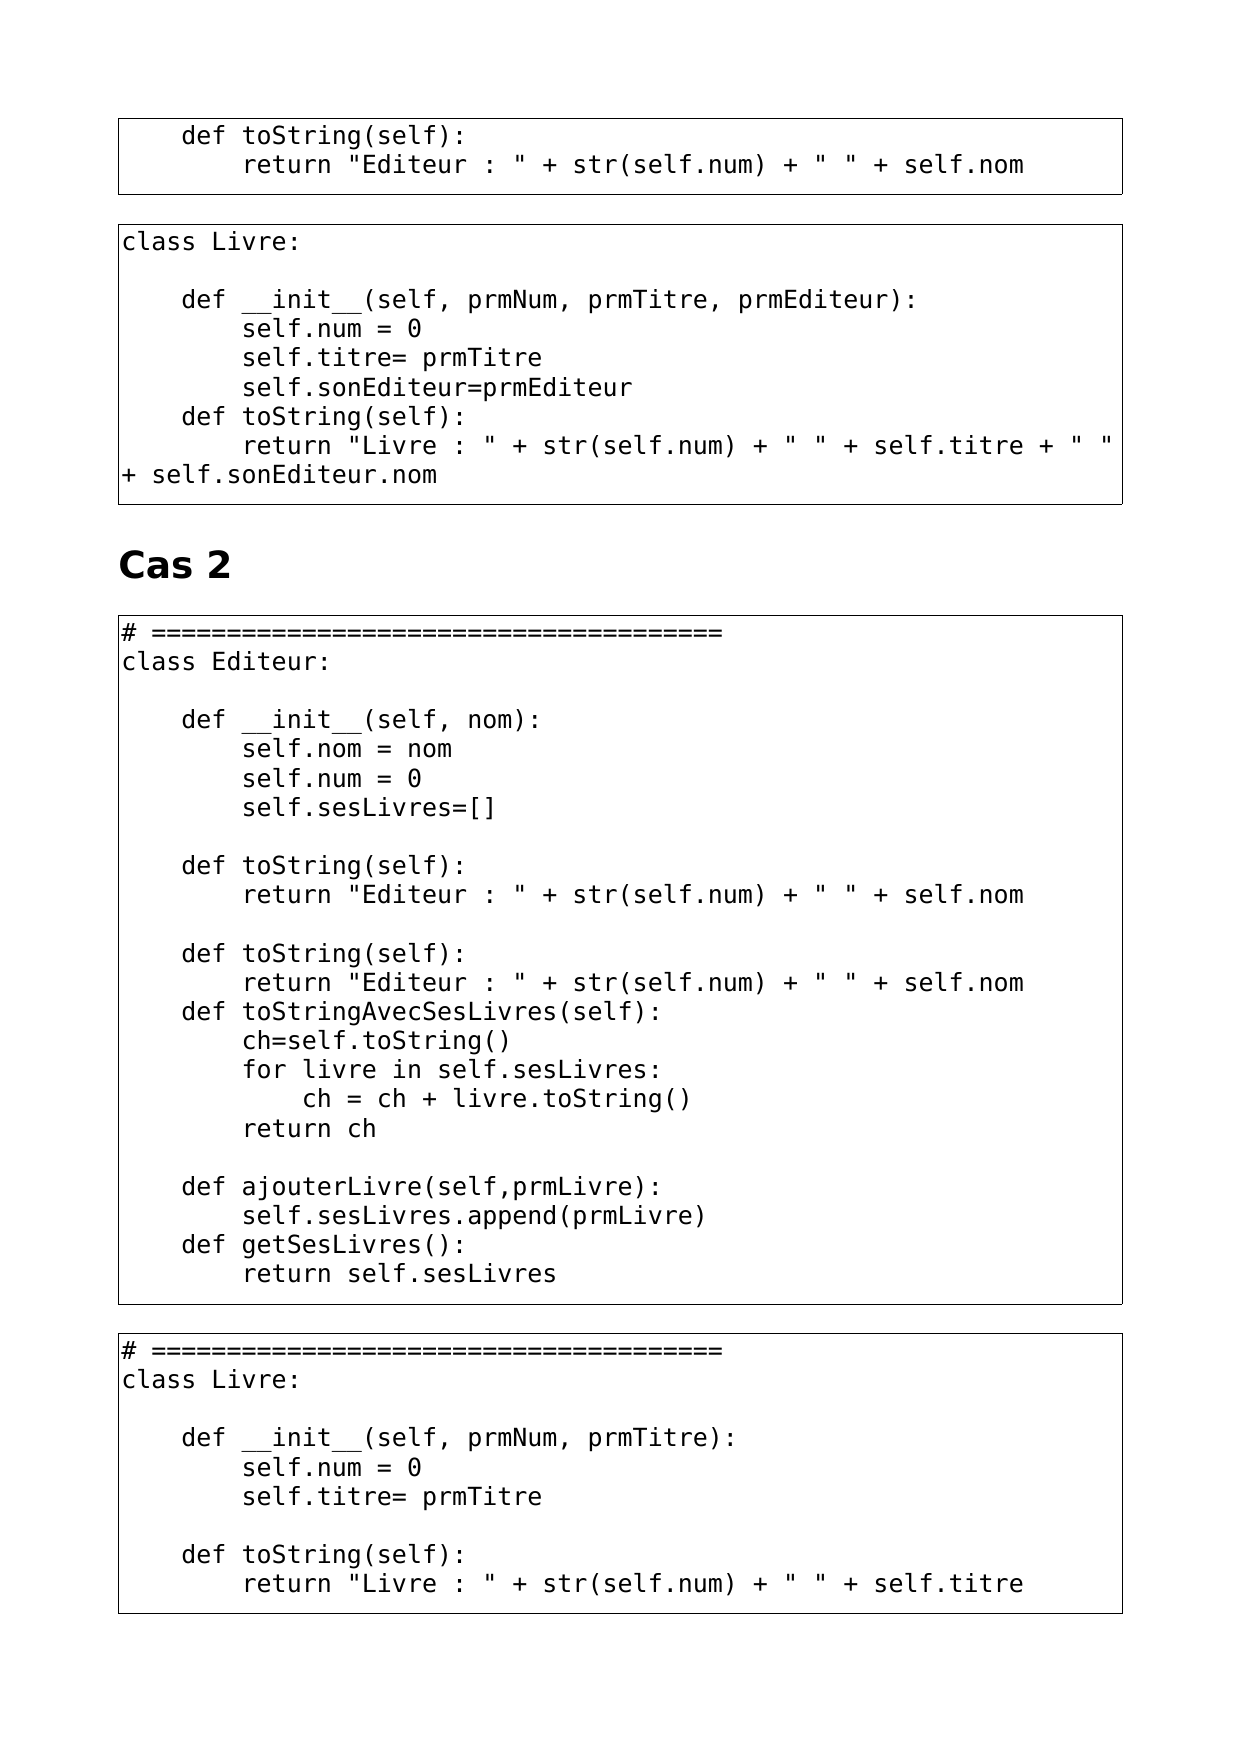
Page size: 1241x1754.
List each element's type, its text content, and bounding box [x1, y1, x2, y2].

table_header def toString(self): return "Editeur : " + str(self.num) + " " + self.nom [119, 119, 1122, 194]
subtitle Cas 2 [118, 544, 1122, 588]
table_header class Livre: def __init__(self, prmNum, prmTitre, prmEditeur): self.num = 0 self.titre= prmTitre self.sonEditeur=prmEditeur def toString(self): return "Livre : " + str(self.num) + " " + self.titre + " " + self.sonEditeur.nom [119, 225, 1122, 504]
table_header # ====================================== class Livre: def __init__(self, prmNum, prmTitre): self.num = 0 self.titre= prmTitre def toString(self): return "Livre : " + str(self.num) + " " + self.titre [119, 1334, 1122, 1613]
table_header # ====================================== class Editeur: def __init__(self, nom): self.nom = nom self.num = 0 self.sesLivres=[] def toString(self): return "Editeur : " + str(self.num) + " " + self.nom def toString(self): return "Editeur : " + str(self.num) + " " + self.nom def toStringAvecSesLivres(self): ch=self.toString() for livre in self.sesLivres: ch = ch + livre.toString() return ch def ajouterLivre(self,prmLivre): self.sesLivres.append(prmLivre) def getSesLivres(): return self.sesLivres [119, 616, 1122, 1303]
